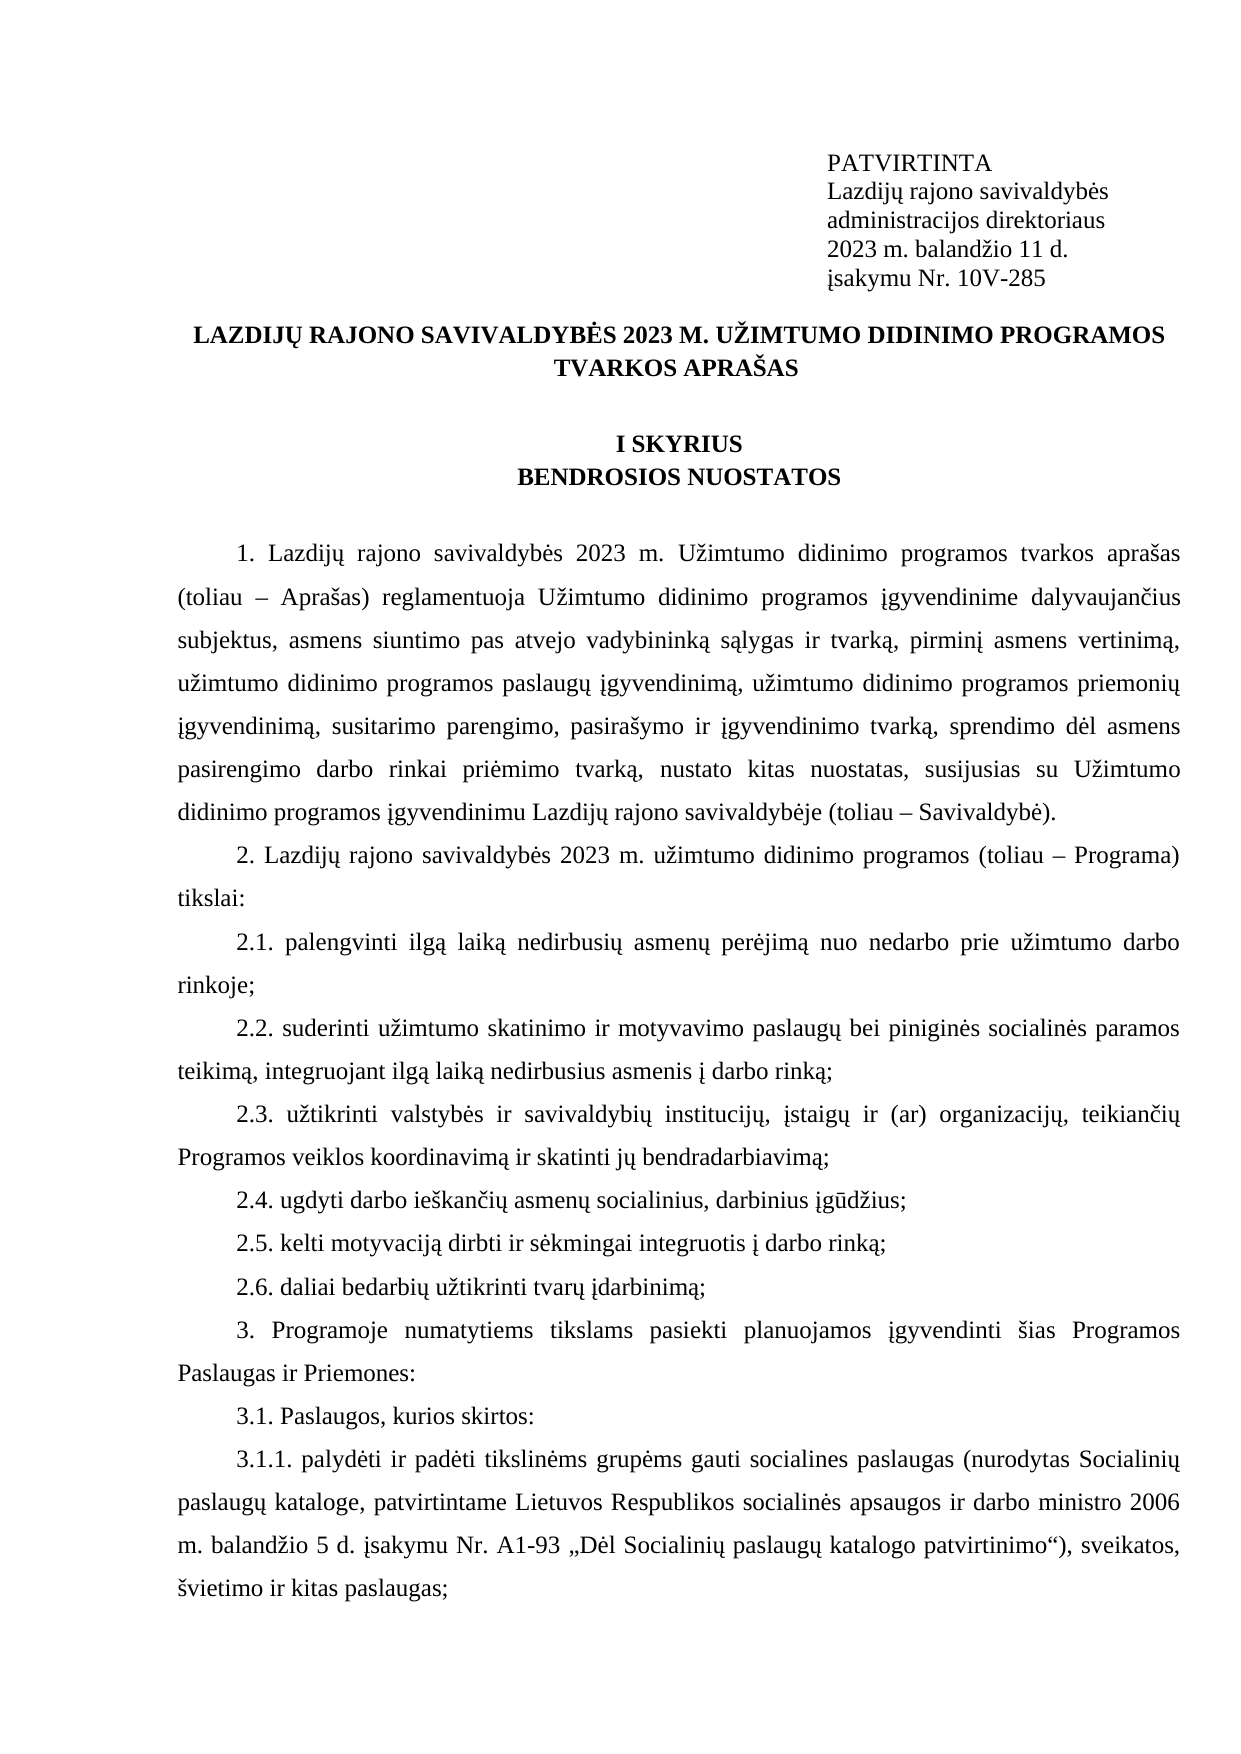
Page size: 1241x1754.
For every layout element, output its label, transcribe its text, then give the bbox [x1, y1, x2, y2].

text 2. Lazdijų rajono savivaldybės 2023 m. užimtumo didinimo programos (toliau – Programa) tikslai: [177, 840, 1181, 912]
text 3.1.1. palydėti ir padėti tikslinėms grupėms gauti socialines paslaugas (nurodytas Socialinių paslaugų kataloge, patvirtintame Lietuvos Respublikos socialinės apsaugos ir darbo ministro 2006 m. balandžio 5 d. įsakymu Nr. A1-93 „Dėl Socialinių paslaugų katalogo patvirtinimo“), sveikatos, švietimo ir kitas paslaugas; [177, 1444, 1181, 1602]
text 1. Lazdijų rajono savivaldybės 2023 m. Užimtumo didinimo programos tvarkos aprašas (toliau – Aprašas) reglamentuoja Užimtumo didinimo programos įgyvendinime dalyvaujančius subjektus, asmens siuntimo pas atvejo vadybininką sąlygas ir tvarką, pirminį asmens vertinimą, užimtumo didinimo programos paslaugų įgyvendinimą, užimtumo didinimo programos priemonių įgyvendinimą, susitarimo parengimo, pasirašymo ir įgyvendinimo tvarką, sprendimo dėl asmens pasirengimo darbo rinkai priėmimo tvarką, nustato kitas nuostatas, susijusias su Užimtumo didinimo programos įgyvendinimu Lazdijų rajono savivaldybėje (toliau – Savivaldybė). [177, 538, 1181, 826]
text administracijos direktoriaus [177, 205, 1181, 234]
text 2.1. palengvinti ilgą laiką nedirbusių asmenų perėjimą nuo nedarbo prie užimtumo darbo rinkoje; [177, 927, 1181, 998]
text 2.2. suderinti užimtumo skatinimo ir motyvavimo paslaugų bei piniginės socialinės paramos teikimą, integruojant ilgą laiką nedirbusius asmenis į darbo rinką; [177, 1013, 1181, 1085]
text 2.6. daliai bedarbių užtikrinti tvarų įdarbinimą; [177, 1272, 1181, 1300]
text įsakymu Nr. 10V-285 [177, 263, 1181, 291]
text Lazdijų rajono savivaldybės [177, 176, 1181, 205]
text LAZDIJŲ RAJONO SAVIVALDYBĖS 2023 M. UŽIMTUMO DIDINIMO PROGRAMOS TVARKOS APRAŠAS [177, 320, 1181, 382]
text 2.5. kelti motyvaciją dirbti ir sėkmingai integruotis į darbo rinką; [177, 1228, 1181, 1257]
text I SKYRIUS [177, 429, 1181, 458]
text 3.1. Paslaugos, kurios skirtos: [177, 1401, 1181, 1430]
text PATVIRTINTA [177, 148, 1181, 176]
text 2023 m. balandžio 11 d. [177, 234, 1181, 263]
text 2.3. užtikrinti valstybės ir savivaldybių institucijų, įstaigų ir (ar) organizacijų, teikiančių Programos veiklos koordinavimą ir skatinti jų bendradarbiavimą; [177, 1099, 1181, 1171]
text BENDROSIOS NUOSTATOS [177, 462, 1181, 491]
text 3. Programoje numatytiems tikslams pasiekti planuojamos įgyvendinti šias Programos Paslaugas ir Priemones: [177, 1315, 1181, 1387]
text 2.4. ugdyti darbo ieškančių asmenų socialinius, darbinius įgūdžius; [177, 1185, 1181, 1214]
